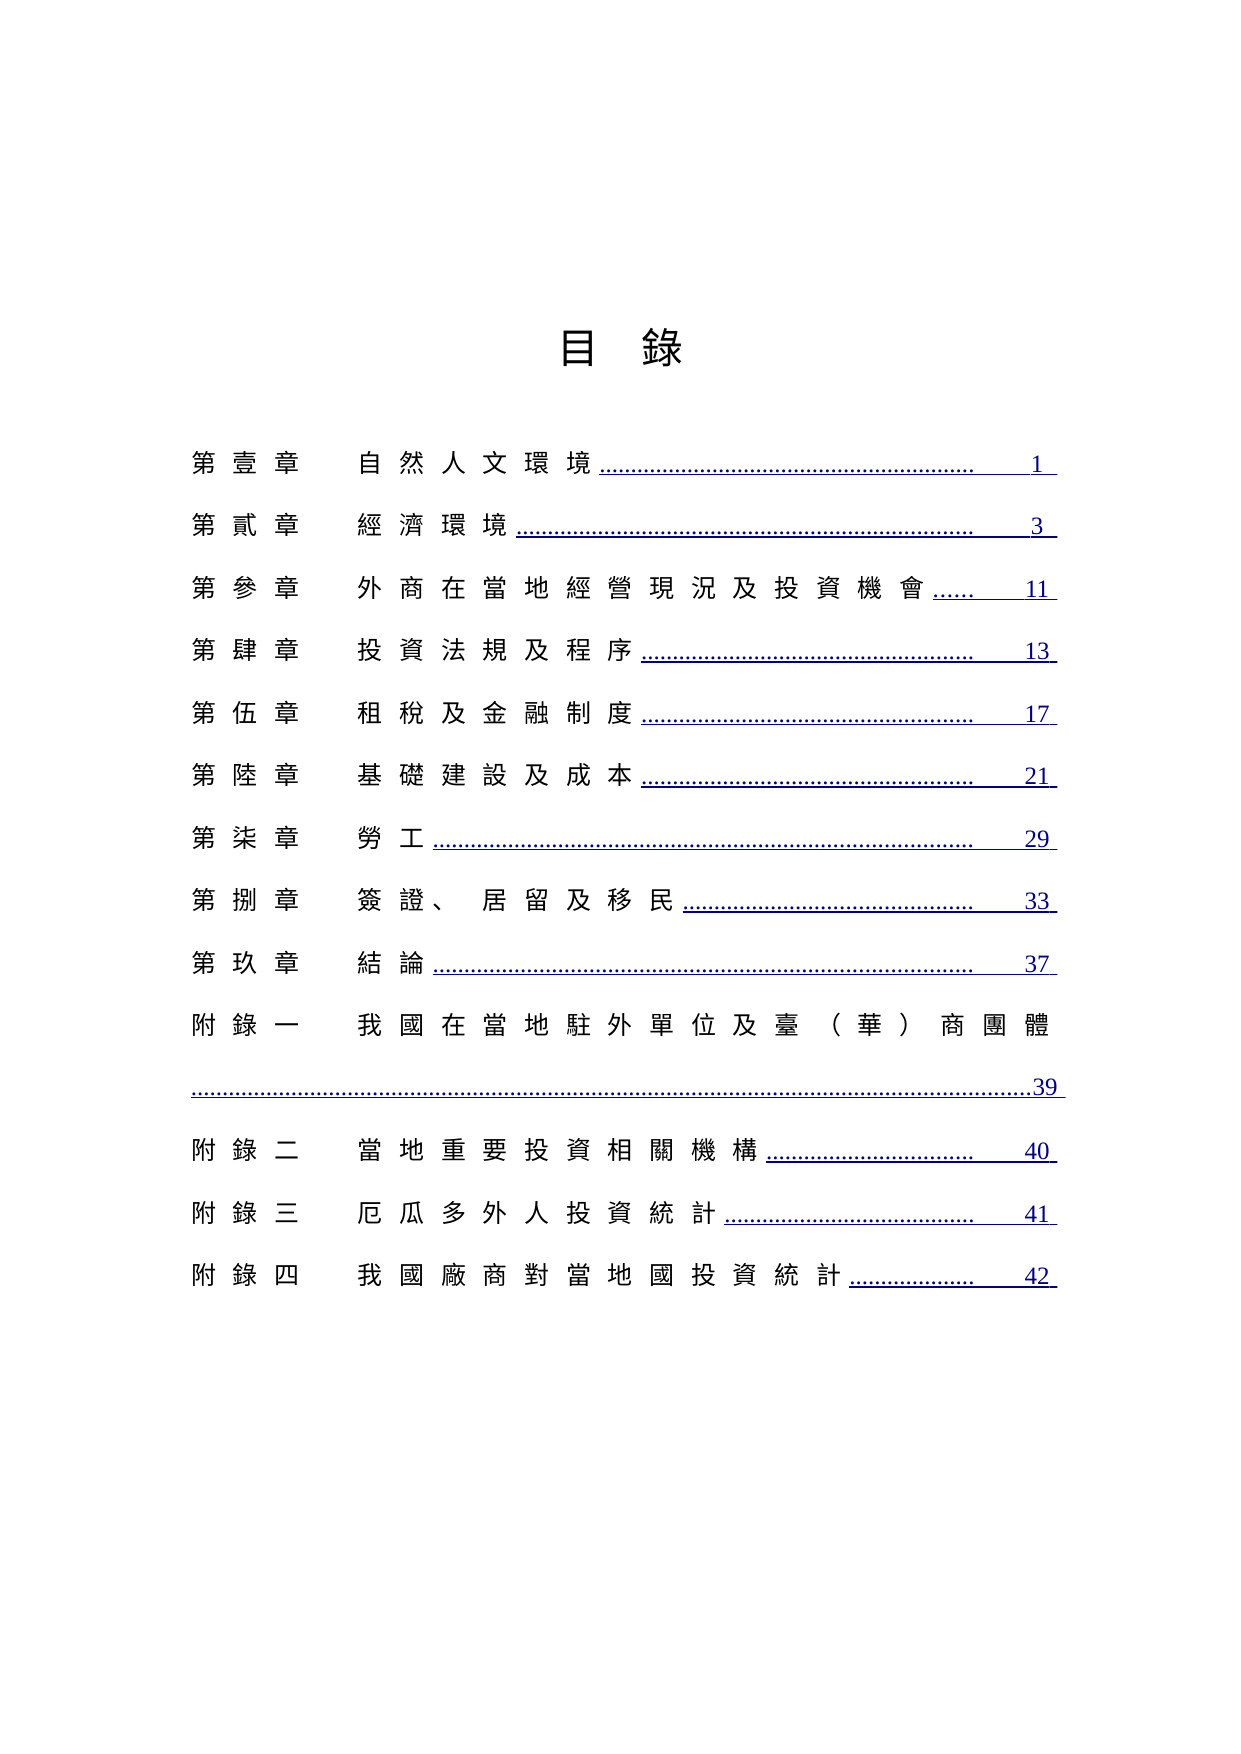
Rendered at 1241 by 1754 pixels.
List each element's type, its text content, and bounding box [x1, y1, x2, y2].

text 第伍章 租稅及金融制度 17 [183, 670, 1058, 732]
text 第參章 外商在當地經營現況及投資機會 11 [183, 545, 1058, 607]
text 附錄二 當地重要投資相關機構 40 [183, 1107, 1058, 1170]
text 第陸章 基礎建設及成本 21 [183, 732, 1058, 795]
text 附錄三 厄瓜多外人投資統計 41 [183, 1170, 1058, 1232]
text 第玖章 結論 37 [183, 920, 1058, 982]
text 第柒章 勞工 29 [183, 795, 1058, 857]
text 第捌章 簽證、居留及移民 33 [183, 857, 1058, 920]
text 附錄一 我國在當地駐外單位及臺（華）商團體 39 [183, 982, 1058, 1107]
text 第肆章 投資法規及程序 13 [183, 607, 1058, 670]
text 第貳章 經濟環境 3 [183, 482, 1058, 545]
text 目 錄 [183, 304, 1058, 366]
text 附錄四 我國廠商對當地國投資統計 42 [183, 1232, 1058, 1295]
text 第壹章 自然人文環境 1 [183, 420, 1058, 482]
